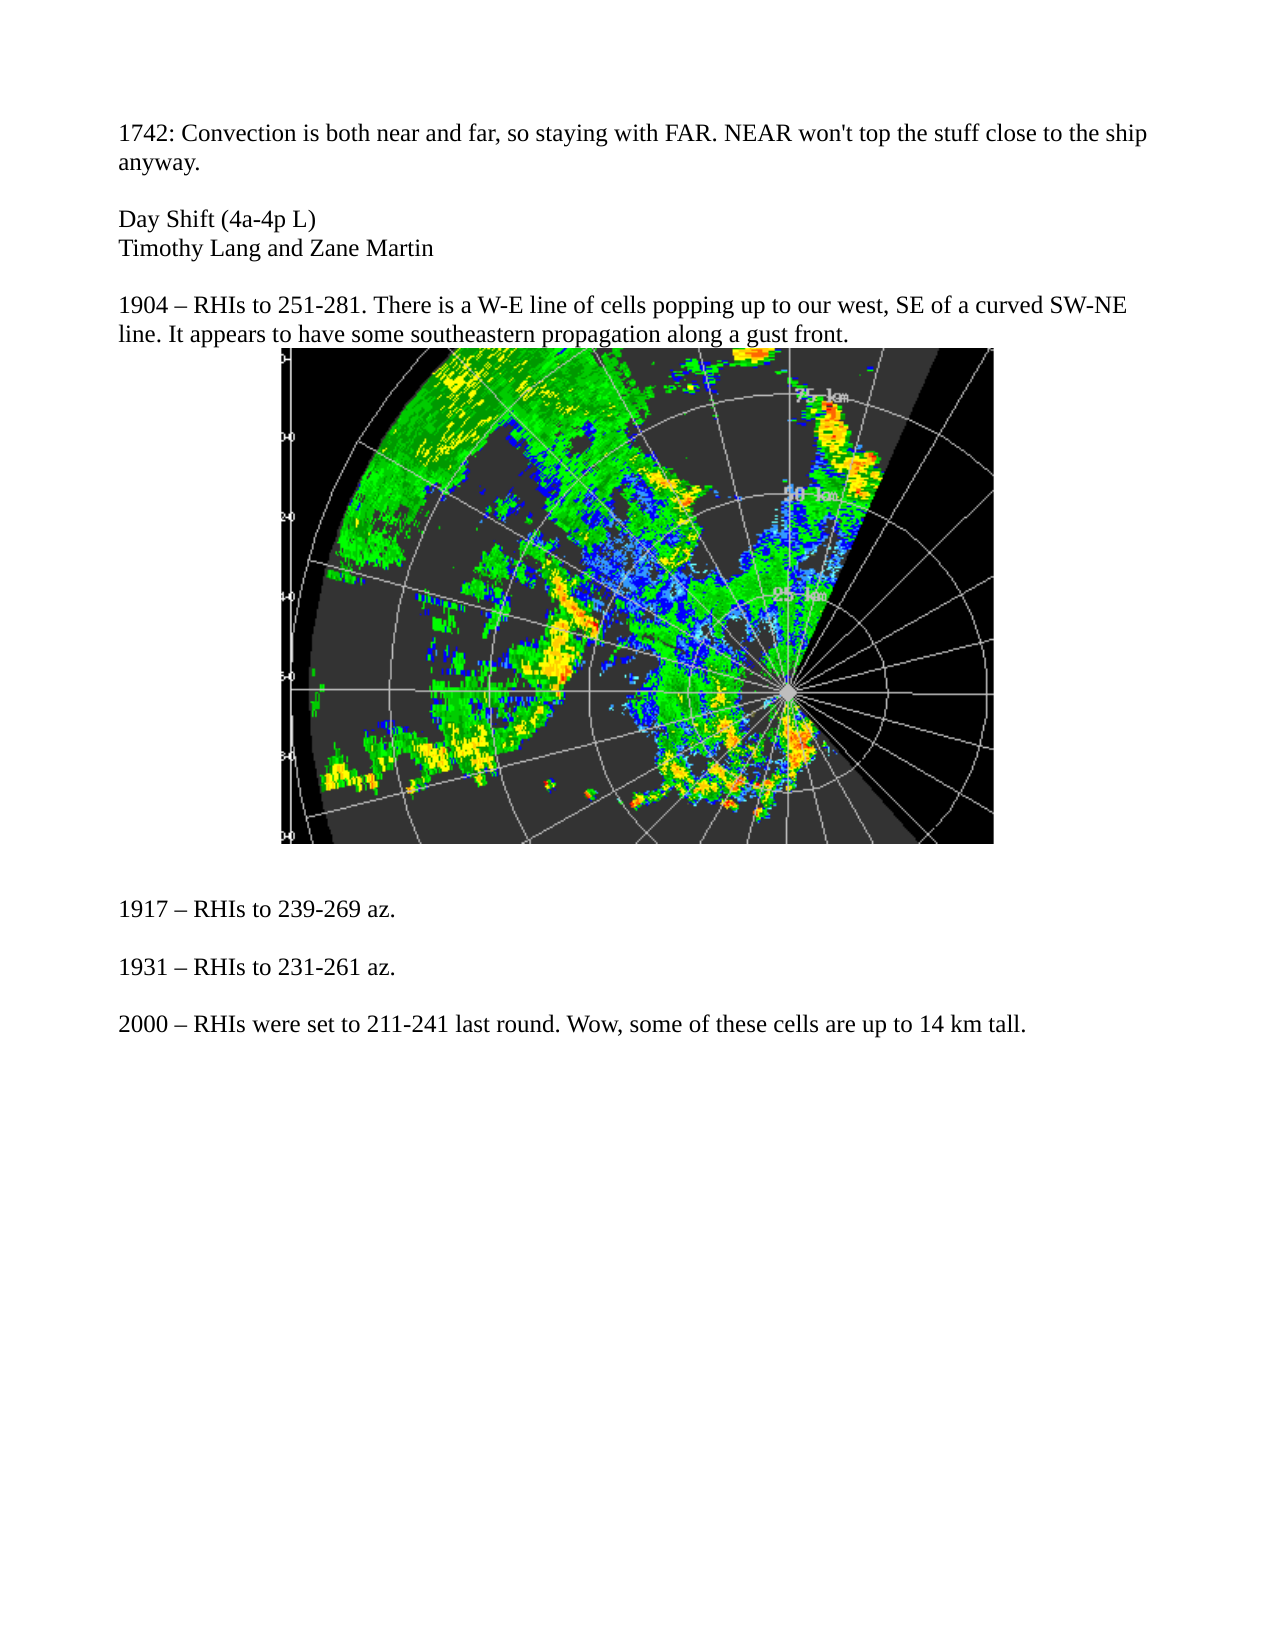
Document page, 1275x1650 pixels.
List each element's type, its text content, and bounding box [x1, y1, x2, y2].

text 1917 – RHIs to 239-269 az. [118, 894, 1157, 923]
picture [281, 348, 994, 844]
text Timothy Lang and Zane Martin [118, 233, 1157, 262]
text 1931 – RHIs to 231-261 az. [118, 952, 1157, 981]
text 1904 – RHIs to 251-281. There is a W-E line of cells popping up to our west, SE of a curved SW-NE line. It appears to have some southeastern propagation along a gust front. [118, 291, 1157, 348]
text 2000 – RHIs were set to 211-241 last round. Wow, some of these cells are up to 14 km tall. [118, 1009, 1157, 1038]
text 1742: Convection is both near and far, so staying with FAR. NEAR won't top the stuff close to the ship anyway. [118, 118, 1157, 176]
text Day Shift (4a-4p L) [118, 204, 1157, 233]
